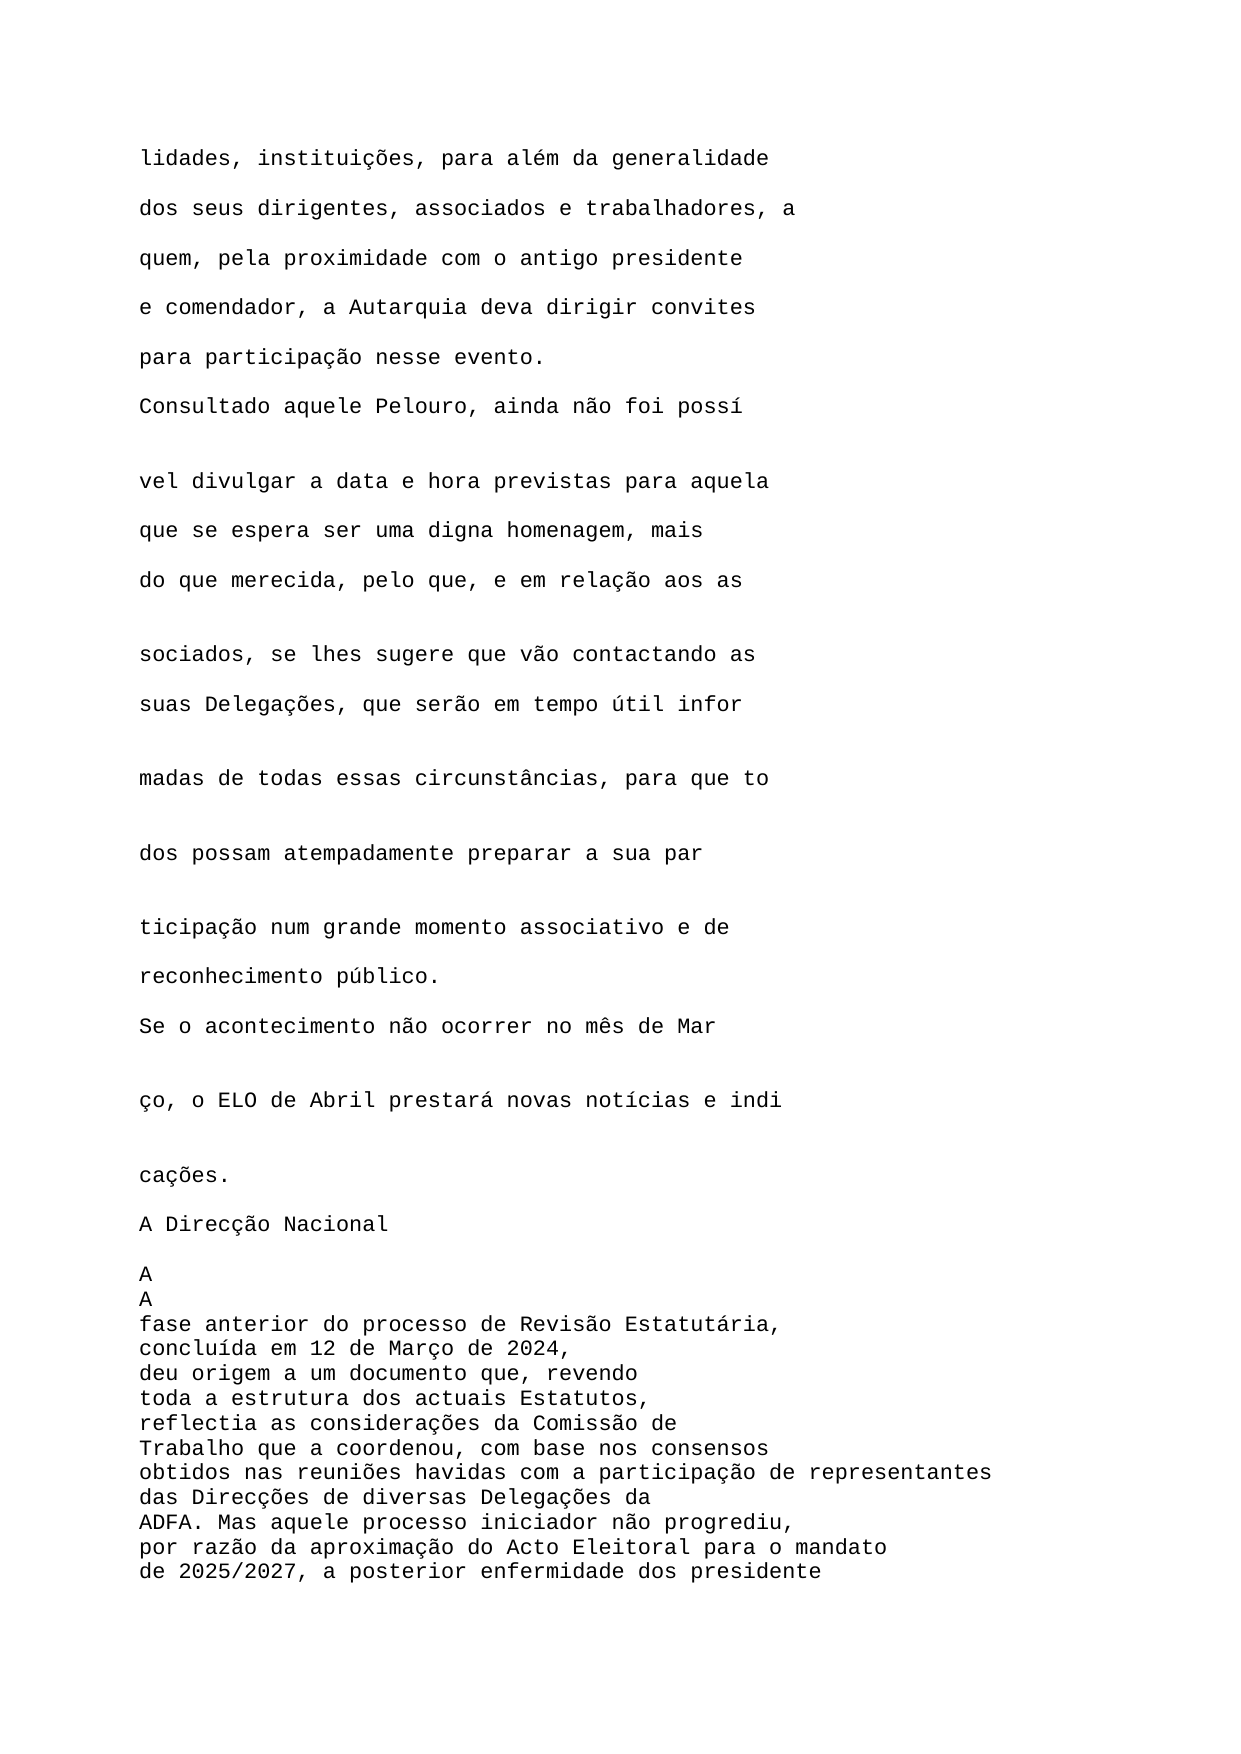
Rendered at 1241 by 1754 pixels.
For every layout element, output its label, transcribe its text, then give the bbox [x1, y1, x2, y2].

text A [139, 1288, 1101, 1313]
text quem, pela proximidade com o antigo presidente [139, 247, 1101, 272]
text para participação nesse evento. [139, 346, 1101, 371]
text suas Delegações, que serão em tempo útil infor [139, 693, 1101, 718]
text ticipação num grande momento associativo e de [139, 916, 1101, 941]
text Trabalho que a coordenou, com base nos consensos [139, 1437, 1101, 1462]
text de 2025/2027, a posterior enfermidade dos presidente [139, 1561, 1101, 1586]
text reconhecimento público. [139, 966, 1101, 991]
text ço, o ELO de Abril prestará novas notícias e indi [139, 1090, 1101, 1114]
text A [139, 1263, 1101, 1288]
text sociados, se lhes sugere que vão contactando as [139, 643, 1101, 668]
text Se o acontecimento não ocorrer no mês de Mar [139, 1015, 1101, 1040]
text das Direcções de diversas Delegações da [139, 1486, 1101, 1511]
text dos possam atempadamente preparar a sua par [139, 842, 1101, 867]
text Consultado aquele Pelouro, ainda não foi possí [139, 396, 1101, 420]
text concluída em 12 de Março de 2024, [139, 1338, 1101, 1362]
text vel divulgar a data e hora previstas para aquela [139, 470, 1101, 495]
text do que merecida, pelo que, e em relação aos as [139, 569, 1101, 594]
text A Direcção Nacional [139, 1214, 1101, 1238]
text fase anterior do processo de Revisão Estatutária, [139, 1313, 1101, 1338]
text dos seus dirigentes, associados e trabalhadores, a [139, 197, 1101, 222]
text e comendador, a Autarquia deva dirigir convites [139, 296, 1101, 321]
text deu origem a um documento que, revendo [139, 1362, 1101, 1387]
text reflectia as considerações da Comissão de [139, 1412, 1101, 1437]
text obtidos nas reuniões havidas com a participação de representantes [139, 1462, 1101, 1486]
text que se espera ser uma digna homenagem, mais [139, 519, 1101, 544]
text por razão da aproximação do Acto Eleitoral para o mandato [139, 1536, 1101, 1561]
text lidades, instituições, para além da generalidade [139, 148, 1101, 172]
text cações. [139, 1164, 1101, 1189]
text toda a estrutura dos actuais Estatutos, [139, 1387, 1101, 1412]
text madas de todas essas circunstâncias, para que to [139, 767, 1101, 792]
text ADFA. Mas aquele processo iniciador não progrediu, [139, 1511, 1101, 1536]
